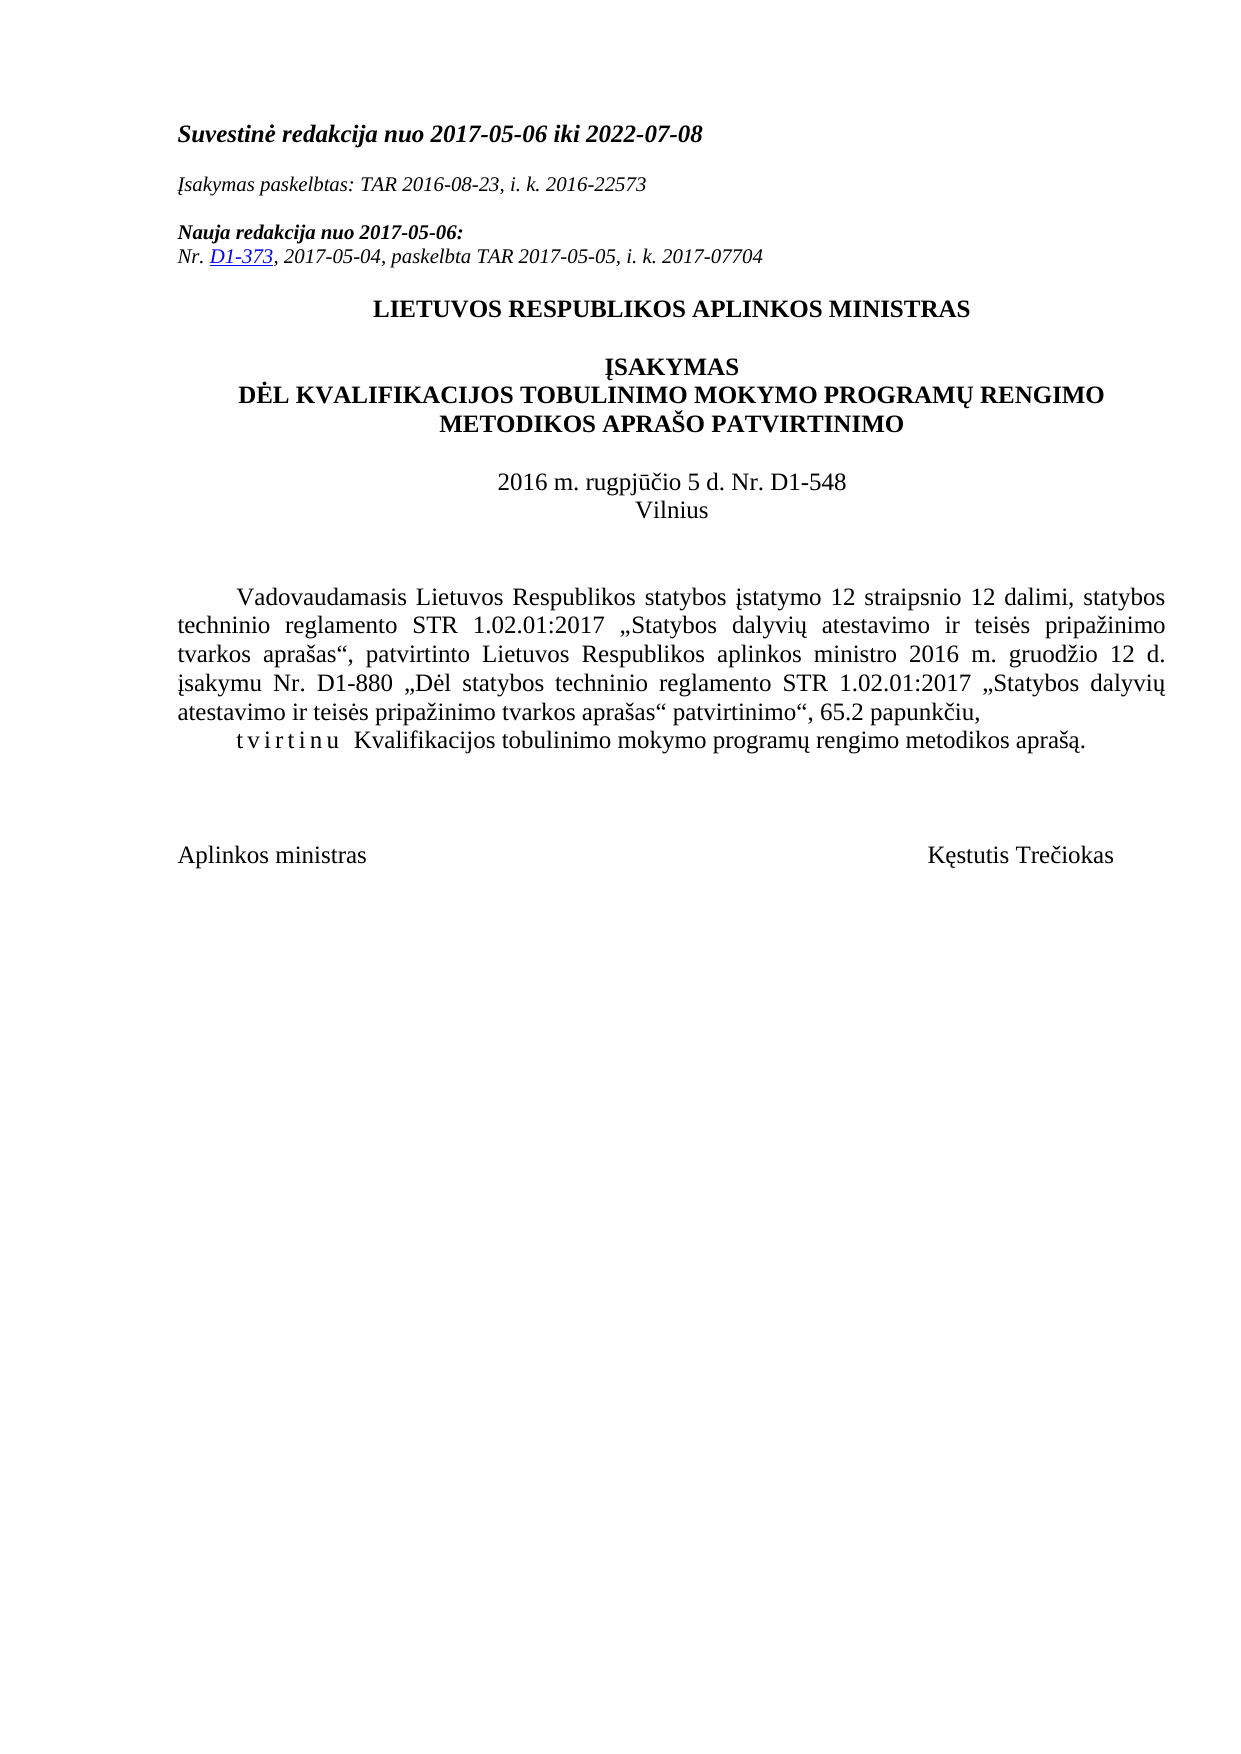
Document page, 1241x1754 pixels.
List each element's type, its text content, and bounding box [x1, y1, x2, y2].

text Vadovaudamasis Lietuvos Respublikos statybos įstatymo 12 straipsnio 12 dalimi, statybos techninio reglamento STR 1.02.01:2017 „Statybos dalyvių atestavimo ir teisės pripažinimo tvarkos aprašas“, patvirtinto Lietuvos Respublikos aplinkos ministro 2016 m. gruodžio 12 d. įsakymu Nr. D1-880 „Dėl statybos techninio reglamento STR 1.02.01:2017 „Statybos dalyvių atestavimo ir teisės pripažinimo tvarkos aprašas“ patvirtinimo“, 65.2 papunkčiu, [177, 582, 1166, 726]
text LIETUVOS RESPUBLIKOS APLINKOS MINISTRAS [177, 294, 1166, 323]
text tvirtinu Kvalifikacijos tobulinimo mokymo programų rengimo metodikos aprašą. [177, 726, 1166, 754]
text ĮSAKYMAS [177, 352, 1166, 381]
text Nauja redakcija nuo 2017-05-06: [177, 220, 1166, 244]
text Aplinkos ministras Kęstutis Trečiokas [177, 841, 1166, 869]
text Įsakymas paskelbtas: TAR 2016-08-23, i. k. 2016-22573 [177, 172, 1166, 196]
text 2016 m. rugpjūčio 5 d. Nr. D1-548 [177, 467, 1166, 496]
text DĖL KVALIFIKACIJOS TOBULINIMO MOKYMO PROGRAMŲ RENGIMO METODIKOS APRAŠO PATVIRTINIMO [177, 381, 1166, 438]
text Vilnius [177, 496, 1166, 524]
text Suvestinė redakcija nuo 2017-05-06 iki 2022-07-08 [177, 119, 1166, 148]
text Nr. D1-373, 2017-05-04, paskelbta TAR 2017-05-05, i. k. 2017-07704 [177, 244, 1166, 268]
